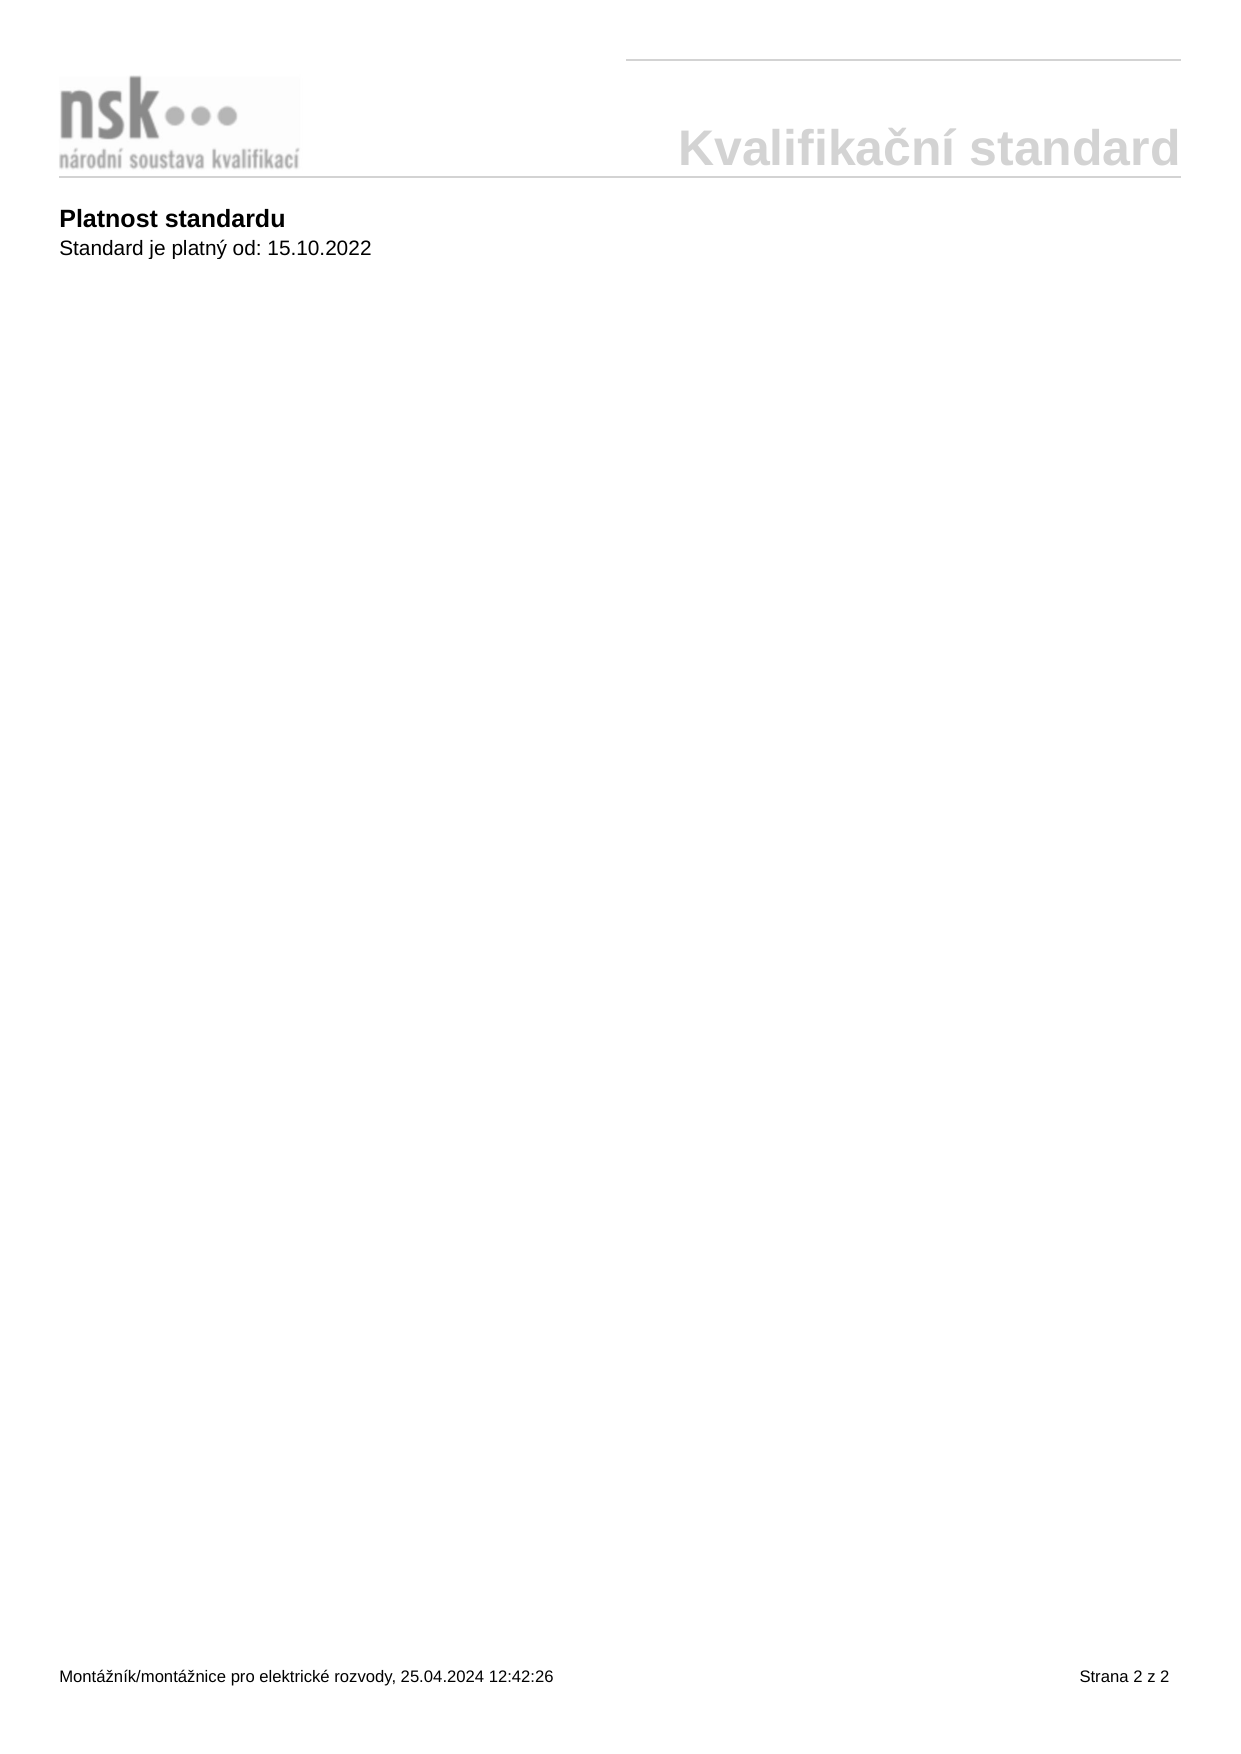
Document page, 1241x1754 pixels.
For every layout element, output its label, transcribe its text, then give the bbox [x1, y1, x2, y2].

table_cell [484, 559, 620, 859]
table_cell [484, 859, 620, 1159]
table_cell [59, 1159, 483, 1409]
table_cell [626, 859, 862, 1159]
table_cell [59, 559, 483, 859]
table_cell [626, 194, 862, 200]
table_cell [1093, 559, 1169, 859]
table_cell [620, 1159, 626, 1409]
table_cell Montážník/montážnice pro elektrické rozvody, 25.04.2024 12:42:26 [59, 1658, 862, 1694]
table_cell [59, 1409, 483, 1658]
table_cell [1169, 559, 1181, 859]
table_cell [862, 559, 1093, 859]
table_cell [862, 259, 1093, 559]
table_cell [862, 1159, 1093, 1409]
table_cell [59, 178, 1181, 194]
table_cell [1169, 194, 1181, 200]
table_cell [59, 859, 483, 1159]
table_cell [484, 259, 620, 559]
table_cell [59, 259, 483, 559]
table_cell Kvalifikační standard [626, 61, 1181, 176]
table_cell [620, 259, 626, 559]
table_cell [1093, 259, 1169, 559]
table_cell [484, 1159, 620, 1409]
table_cell [626, 1409, 862, 1658]
table_cell [484, 1409, 620, 1658]
table_cell [621, 59, 626, 170]
table_cell [59, 194, 483, 200]
table_cell [620, 559, 626, 859]
table_cell [1093, 1159, 1169, 1409]
table_cell [484, 194, 620, 200]
table_cell [626, 1159, 862, 1409]
table_cell [620, 1409, 626, 1658]
table_cell [484, 171, 620, 176]
table_cell Standard je platný od: 15.10.2022 [59, 236, 1181, 259]
table_cell [59, 171, 483, 176]
table_cell [862, 194, 1093, 200]
table_cell [1093, 1409, 1169, 1658]
picture [58, 59, 621, 171]
table_cell [626, 559, 862, 859]
table_cell [1169, 859, 1181, 1159]
table_cell Strana 2 z 2 [862, 1658, 1169, 1694]
table_cell [1169, 259, 1181, 559]
table_cell [620, 859, 626, 1159]
table_cell [1169, 1658, 1181, 1694]
table_cell [1093, 194, 1169, 200]
table_cell [862, 1409, 1093, 1658]
table_cell [1093, 859, 1169, 1159]
table_cell [626, 259, 862, 559]
table_cell [1169, 1409, 1181, 1658]
table_cell [862, 859, 1093, 1159]
table_cell Platnost standardu [59, 200, 1181, 236]
table_cell [1169, 1159, 1181, 1409]
